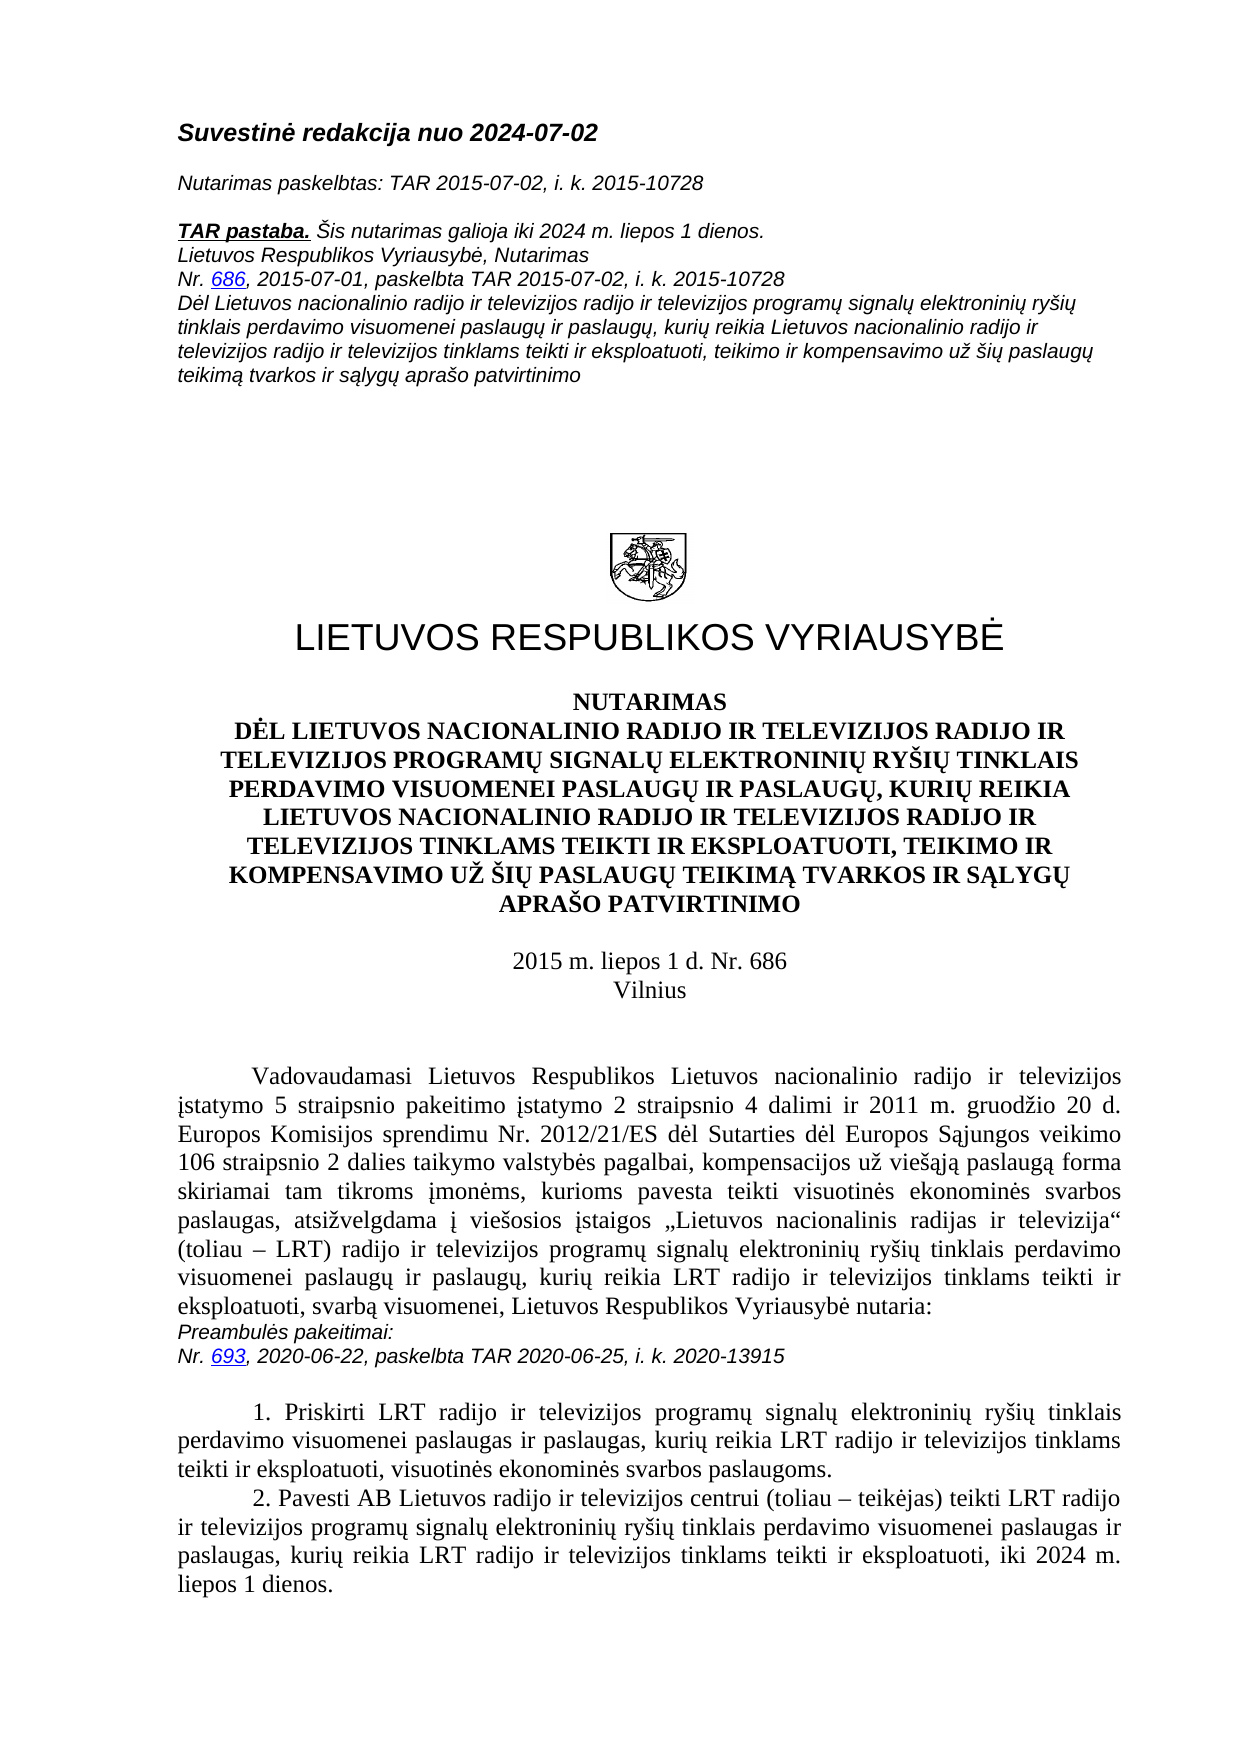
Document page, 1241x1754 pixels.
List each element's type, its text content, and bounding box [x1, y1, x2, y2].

text TAR pastaba. Šis nutarimas galioja iki 2024 m. liepos 1 dienos. [177, 219, 1122, 243]
text Nr. 686, 2015-07-01, paskelbta TAR 2015-07-02, i. k. 2015-10728 [177, 267, 1122, 291]
text Nr. 693, 2020-06-22, paskelbta TAR 2020-06-25, i. k. 2020-13915 [177, 1344, 1122, 1368]
text nutarimas [177, 687, 1122, 716]
text Dėl Lietuvos nacionalinio radijo ir televizijos radijo ir televizijos programų signalų elektroninių ryšių tinklais perdavimo visuomenei paslaugų ir paslaugų, kurių reikia Lietuvos nacionalinio radijo ir televizijos radijo ir televizijos tinklams teikti ir eksploatuoti, teikimo ir kompensavimo už šių paslaugų teikimą tvarkos ir sąlygų aprašo patvirtinimo [177, 291, 1122, 386]
text Nutarimas paskelbtas: TAR 2015-07-02, i. k. 2015-10728 [177, 171, 1122, 195]
text Preambulės pakeitimai: [177, 1320, 1122, 1344]
text 1. Priskirti LRT radijo ir televizijos programų signalų elektroninių ryšių tinklais perdavimo visuomenei paslaugas ir paslaugas, kurių reikia LRT radijo ir televizijos tinklams teikti ir eksploatuoti, visuotinės ekonominės svarbos paslaugoms. [177, 1397, 1122, 1483]
text Vadovaudamasi Lietuvos Respublikos Lietuvos nacionalinio radijo ir televizijos įstatymo 5 straipsnio pakeitimo įstatymo 2 straipsnio 4 dalimi ir 2011 m. gruodžio 20 d. Europos Komisijos sprendimu Nr. 2012/21/ES dėl Sutarties dėl Europos Sąjungos veikimo 106 straipsnio 2 dalies taikymo valstybės pagalbai, kompensacijos už viešąją paslaugą forma skiriamai tam tikroms įmonėms, kurioms pavesta teikti visuotinės ekonominės svarbos paslaugas, atsižvelgdama į viešosios įstaigos „Lietuvos nacionalinis radijas ir televizija“ (toliau – LRT) radijo ir televizijos programų signalų elektroninių ryšių tinklais perdavimo visuomenei paslaugų ir paslaugų, kurių reikia LRT radijo ir televizijos tinklams teikti ir eksploatuoti, svarbą visuomenei, Lietuvos Respublikos Vyriausybė nutaria: [177, 1061, 1122, 1320]
text Lietuvos Respublikos Vyriausybė, Nutarimas [177, 243, 1122, 267]
text Dėl LIETUVOS NACIONALINIO RADIJO IR TELEVIZIJOS RADIJO IR TELEVIZIJOS PROGRAMŲ SIGNALŲ ELEKTRONINIŲ RYŠIŲ TINKLAIS PERDAVIMO VISUOMENEI PASLAUGŲ IR PASLAUGŲ, KURIŲ REIKIA LIETUVOS NACIONALINIO RADIJO IR TELEVIZIJOS RADIJO IR TELEVIZIJOS TINKLAMS TEIKTI IR EKSPLOATUOTI, TEIKIMO IR KOMPENSAVIMO UŽ ŠIŲ PASLAUGŲ TEIKIMĄ TVARKOS IR SĄLYGŲ APRAŠO PATVIRTINIMO [177, 716, 1122, 917]
text Suvestinė redakcija nuo 2024-07-02 [177, 118, 1122, 147]
text 2. Pavesti AB Lietuvos radijo ir televizijos centrui (toliau – teikėjas) teikti LRT radijo ir televizijos programų signalų elektroninių ryšių tinklais perdavimo visuomenei paslaugas ir paslaugas, kurių reikia LRT radijo ir televizijos tinklams teikti ir eksploatuoti, iki 2024 m. liepos 1 dienos. [177, 1483, 1122, 1598]
text 2015 m. liepos 1 d. Nr. 686 Vilnius [177, 946, 1122, 1004]
text Lietuvos Respublikos Vyriausybė [177, 616, 1122, 659]
